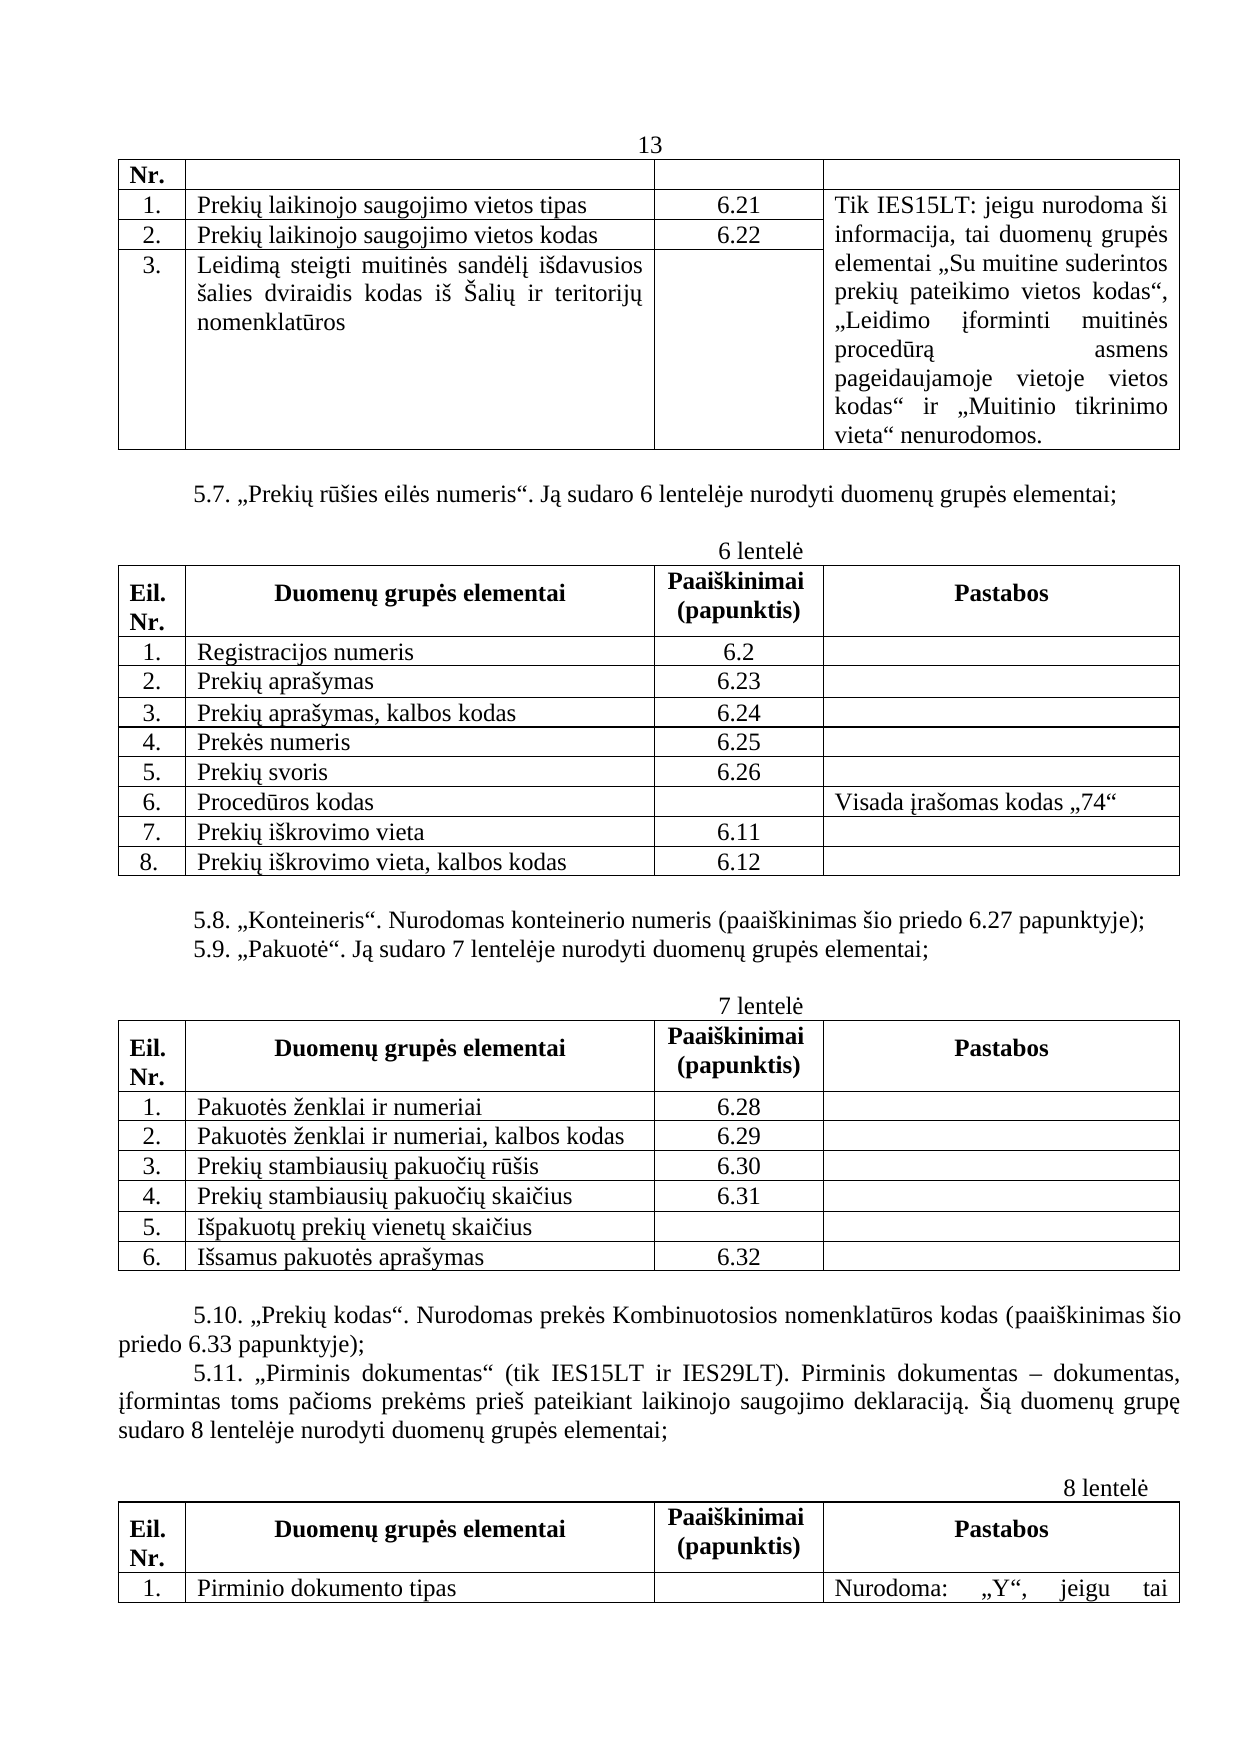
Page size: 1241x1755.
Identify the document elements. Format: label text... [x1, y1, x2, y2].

table_header [824, 160, 1179, 189]
table_cell Prekių iškrovimo vieta, kalbos kodas [186, 847, 654, 875]
table_cell 5. [119, 757, 185, 786]
table_cell [824, 1092, 1179, 1120]
table_cell Prekių stambiausių pakuočių rūšis [186, 1151, 654, 1180]
table_cell [824, 1151, 1179, 1180]
table_cell 3. [119, 250, 185, 449]
table_cell Leidimą steigti muitinės sandėlį išdavusios šalies dviraidis kodas iš Šalių ir teritorijų nomenklatūros [186, 250, 654, 449]
table_cell Prekės numeris [186, 728, 654, 756]
table_cell [824, 698, 1179, 726]
table_cell 6.29 [655, 1121, 823, 1150]
table_header Eil. Nr. [119, 566, 185, 636]
table_header Pastabos [824, 566, 1179, 636]
table_cell 3. [119, 1151, 185, 1180]
table_header Nr. [119, 160, 185, 189]
table_cell 6.12 [655, 847, 823, 875]
table_cell 8. [119, 847, 185, 875]
table_cell 2. [119, 220, 185, 249]
table_cell 6.22 [655, 220, 823, 249]
table_header Duomenų grupės elementai [186, 1503, 654, 1572]
table_header Pastabos [824, 1503, 1179, 1572]
table_cell [824, 1212, 1179, 1241]
table_cell 6.31 [655, 1181, 823, 1211]
table_header Paaiškinimai (papunktis) [655, 1503, 823, 1572]
table_cell 2. [119, 1121, 185, 1150]
text 5.9. „Pakuotė“. Ją sudaro 7 lentelėje nurodyti duomenų grupės elementai; [118, 934, 1181, 963]
table_cell 4. [119, 1181, 185, 1211]
text 5.7. „Prekių rūšies eilės numeris“. Ją sudaro 6 lentelėje nurodyti duomenų grupės elementai; [118, 479, 1181, 507]
table_cell Prekių iškrovimo vieta [186, 817, 654, 846]
table_cell 6.26 [655, 757, 823, 786]
table_cell Pakuotės ženklai ir numeriai, kalbos kodas [186, 1121, 654, 1150]
table_header Pastabos [824, 1021, 1179, 1091]
text 8 lentelė [928, 1473, 1181, 1501]
table_cell [655, 1212, 823, 1241]
table_cell 1. [119, 637, 185, 665]
table_cell 6. [119, 787, 185, 816]
table_cell [824, 1242, 1179, 1270]
table_header [186, 160, 654, 189]
text 7 lentelė [118, 991, 1181, 1020]
table_cell Prekių laikinojo saugojimo vietos tipas [186, 190, 654, 219]
table_header Paaiškinimai (papunktis) [655, 1021, 823, 1091]
table_cell 6.28 [655, 1092, 823, 1120]
table_header Duomenų grupės elementai [186, 566, 654, 636]
table_cell [824, 817, 1179, 846]
table_cell [824, 637, 1179, 665]
table_cell Išpakuotų prekių vienetų skaičius [186, 1212, 654, 1241]
table_cell [655, 1573, 823, 1602]
table_cell 1. [119, 1092, 185, 1120]
table_cell [655, 787, 823, 816]
table_cell [824, 1181, 1179, 1211]
table_cell 6.32 [655, 1242, 823, 1270]
table_header Eil. Nr. [119, 1021, 185, 1091]
table_cell Prekių aprašymas [186, 666, 654, 697]
table_cell Prekių aprašymas, kalbos kodas [186, 698, 654, 726]
text 5.10. „Prekių kodas“. Nurodomas prekės Kombinuotosios nomenklatūros kodas (paaiškinimas šio priedo 6.33 papunktyje); [118, 1300, 1181, 1358]
table_cell Procedūros kodas [186, 787, 654, 816]
table_cell 1. [119, 1573, 185, 1602]
table_cell 4. [119, 728, 185, 756]
table_cell 5. [119, 1212, 185, 1241]
table_cell 6.25 [655, 728, 823, 756]
table_header Paaiškinimai (papunktis) [655, 566, 823, 636]
table_cell 6.11 [655, 817, 823, 846]
table_cell 1. [119, 190, 185, 219]
table_header Duomenų grupės elementai [186, 1021, 654, 1091]
table_cell Pirminio dokumento tipas [186, 1573, 654, 1602]
table_cell 6.30 [655, 1151, 823, 1180]
table_cell Registracijos numeris [186, 637, 654, 665]
table_cell 3. [119, 698, 185, 726]
table_cell [655, 250, 823, 449]
table_cell 6.23 [655, 666, 823, 697]
text 5.11. „Pirminis dokumentas“ (tik IES15LT ir IES29LT). Pirminis dokumentas – dokumentas, įformintas toms pačioms prekėms prieš pateikiant laikinojo saugojimo deklaraciją. Šią duomenų grupę sudaro 8 lentelėje nurodyti duomenų grupės elementai; [118, 1358, 1181, 1444]
text 6 lentelė [118, 536, 1181, 565]
table_cell 6. [119, 1242, 185, 1270]
table_cell Tik IES15LT: jeigu nurodoma ši informacija, tai duomenų grupės elementai „Su muitine suderintos prekių pateikimo vietos kodas“, „Leidimo įforminti muitinės procedūrą asmens pageidaujamoje vietoje vietos kodas“ ir „Muitinio tikrinimo vieta“ nenurodomos. [824, 190, 1179, 449]
table_cell Prekių laikinojo saugojimo vietos kodas [186, 220, 654, 249]
table_cell 7. [119, 817, 185, 846]
table_cell Prekių stambiausių pakuočių skaičius [186, 1181, 654, 1211]
table_cell Išsamus pakuotės aprašymas [186, 1242, 654, 1270]
table_cell Nurodoma: „Y“, jeigu tai [824, 1573, 1179, 1602]
table_cell 6.2 [655, 637, 823, 665]
table_cell 6.24 [655, 698, 823, 726]
table_cell 2. [119, 666, 185, 697]
table_cell [824, 728, 1179, 756]
table_cell [824, 757, 1179, 786]
table_cell [824, 847, 1179, 875]
text 5.8. „Konteineris“. Nurodomas konteinerio numeris (paaiškinimas šio priedo 6.27 papunktyje); [118, 905, 1181, 934]
table_cell Pakuotės ženklai ir numeriai [186, 1092, 654, 1120]
table_cell 6.21 [655, 190, 823, 219]
table_cell Visada įrašomas kodas „74“ [824, 787, 1179, 816]
table_cell Prekių svoris [186, 757, 654, 786]
table_cell [824, 1121, 1179, 1150]
table_header Eil. Nr. [119, 1503, 185, 1572]
table_header [655, 160, 823, 189]
table_cell [824, 666, 1179, 697]
